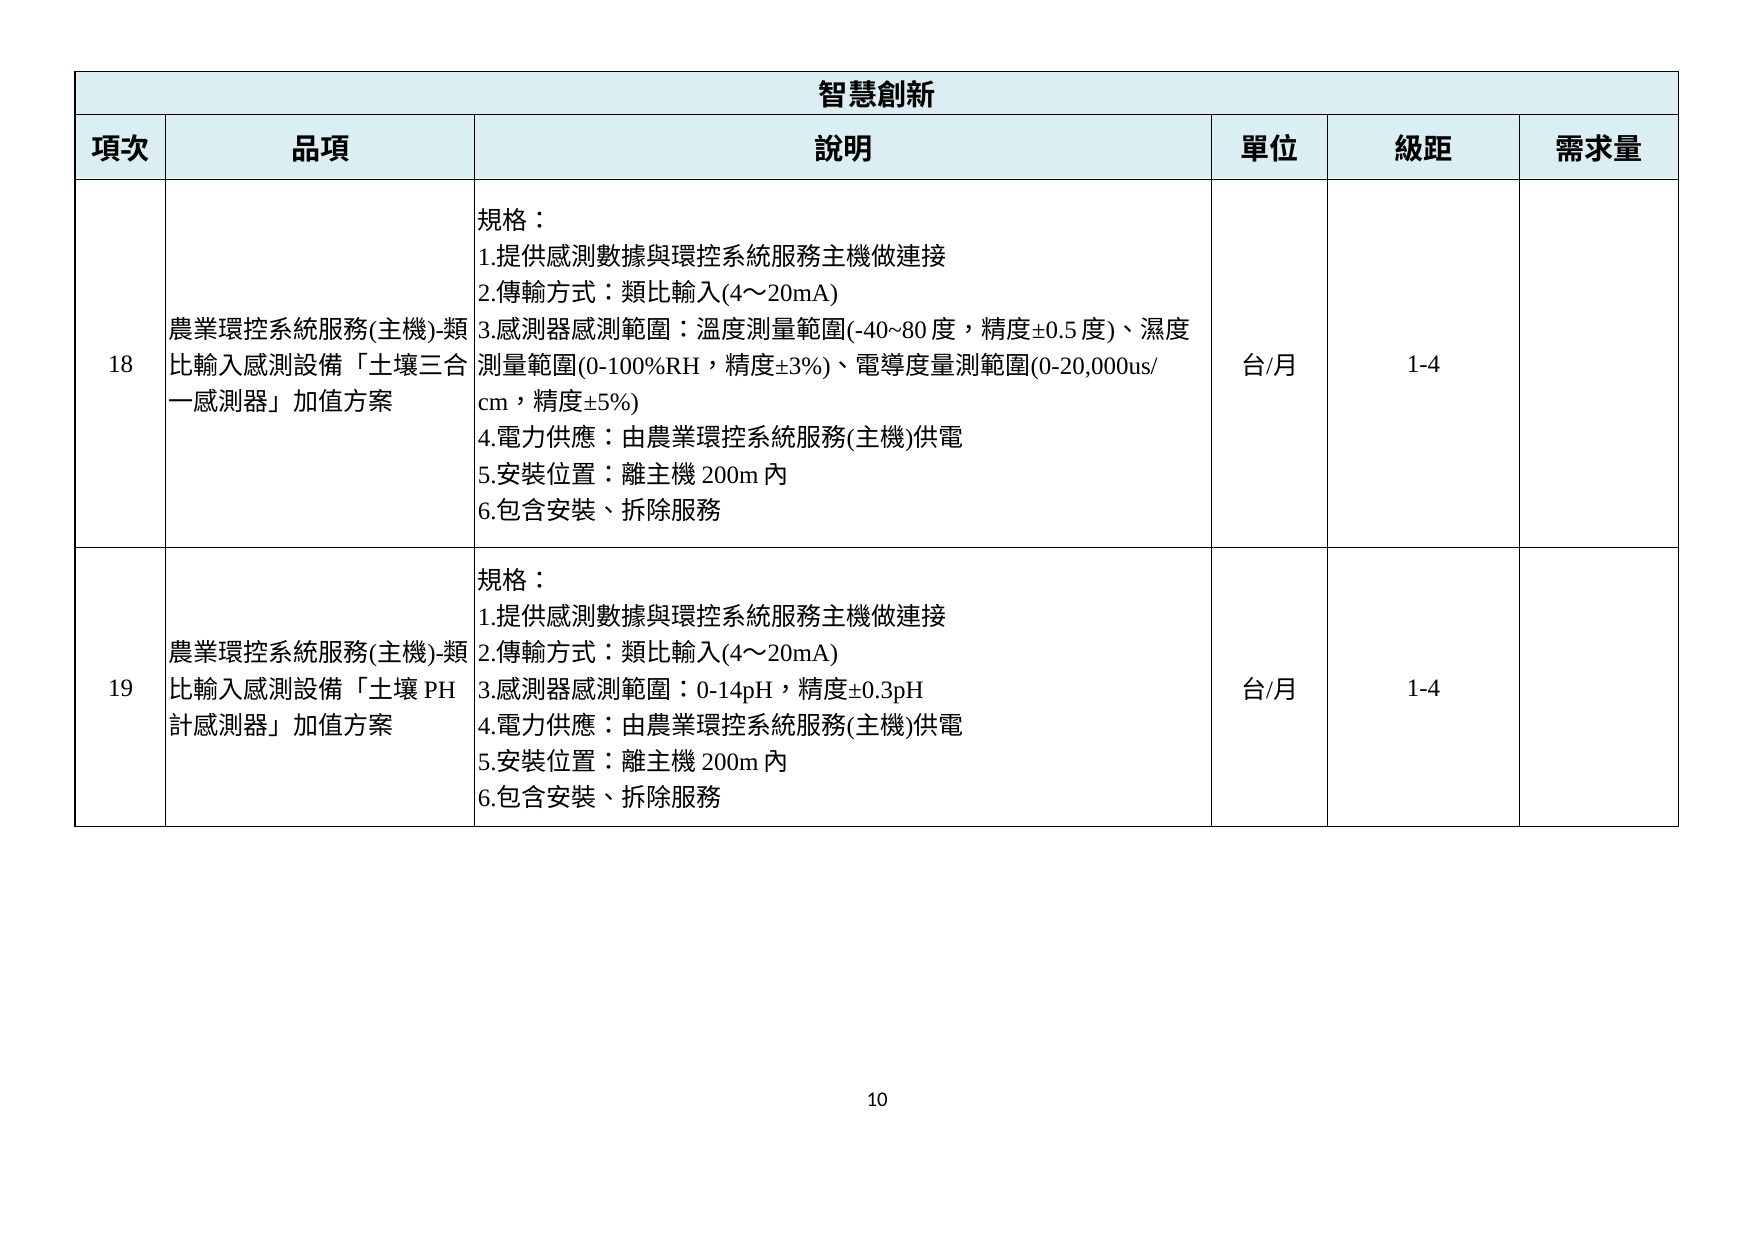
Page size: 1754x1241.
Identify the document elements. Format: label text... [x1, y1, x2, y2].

table_header 智慧創新 [76, 72, 1678, 114]
table_cell 規格： 1.提供感測數據與環控系統服務主機做連接 2.傳輸方式：類比輸入(4～20mA) 3.感測器感測範圍：溫度測量範圍(-40~80度，精度±0.5度)、濕度測量範圍(0-100%RH，精度±3%)、電導度量測範圍(0-20,000us/cm，精度±5%) 4.電力供應：由農業環控系統服務(主機)供電 5.安裝位置：離主機200m內 6.包含安裝、拆除服務 [475, 180, 1211, 547]
table_cell 1-4 [1328, 548, 1519, 826]
table_cell 規格： 1.提供感測數據與環控系統服務主機做連接 2.傳輸方式：類比輸入(4～20mA) 3.感測器感測範圍：0-14pH，精度±0.3pH 4.電力供應：由農業環控系統服務(主機)供電 5.安裝位置：離主機200m內 6.包含安裝、拆除服務 [475, 548, 1211, 826]
table_cell 級距 [1328, 115, 1519, 178]
table_cell 項次 [76, 115, 165, 178]
table_cell 農業環控系統服務(主機)-類比輸入感測設備「土壤PH計感測器」加值方案 [166, 548, 474, 826]
table_cell 台/月 [1212, 548, 1327, 826]
table_cell 1-4 [1328, 180, 1519, 547]
table_cell 18 [76, 180, 165, 547]
table_cell 單位 [1212, 115, 1327, 178]
table_cell 19 [76, 548, 165, 826]
table_cell 台/月 [1212, 180, 1327, 547]
table_cell 需求量 [1520, 115, 1678, 178]
table_cell [1520, 548, 1678, 826]
table_cell 農業環控系統服務(主機)-類比輸入感測設備「土壤三合一感測器」加值方案 [166, 180, 474, 547]
table_cell 說明 [475, 115, 1211, 178]
table_cell 品項 [166, 115, 474, 178]
table_cell [1520, 180, 1678, 547]
